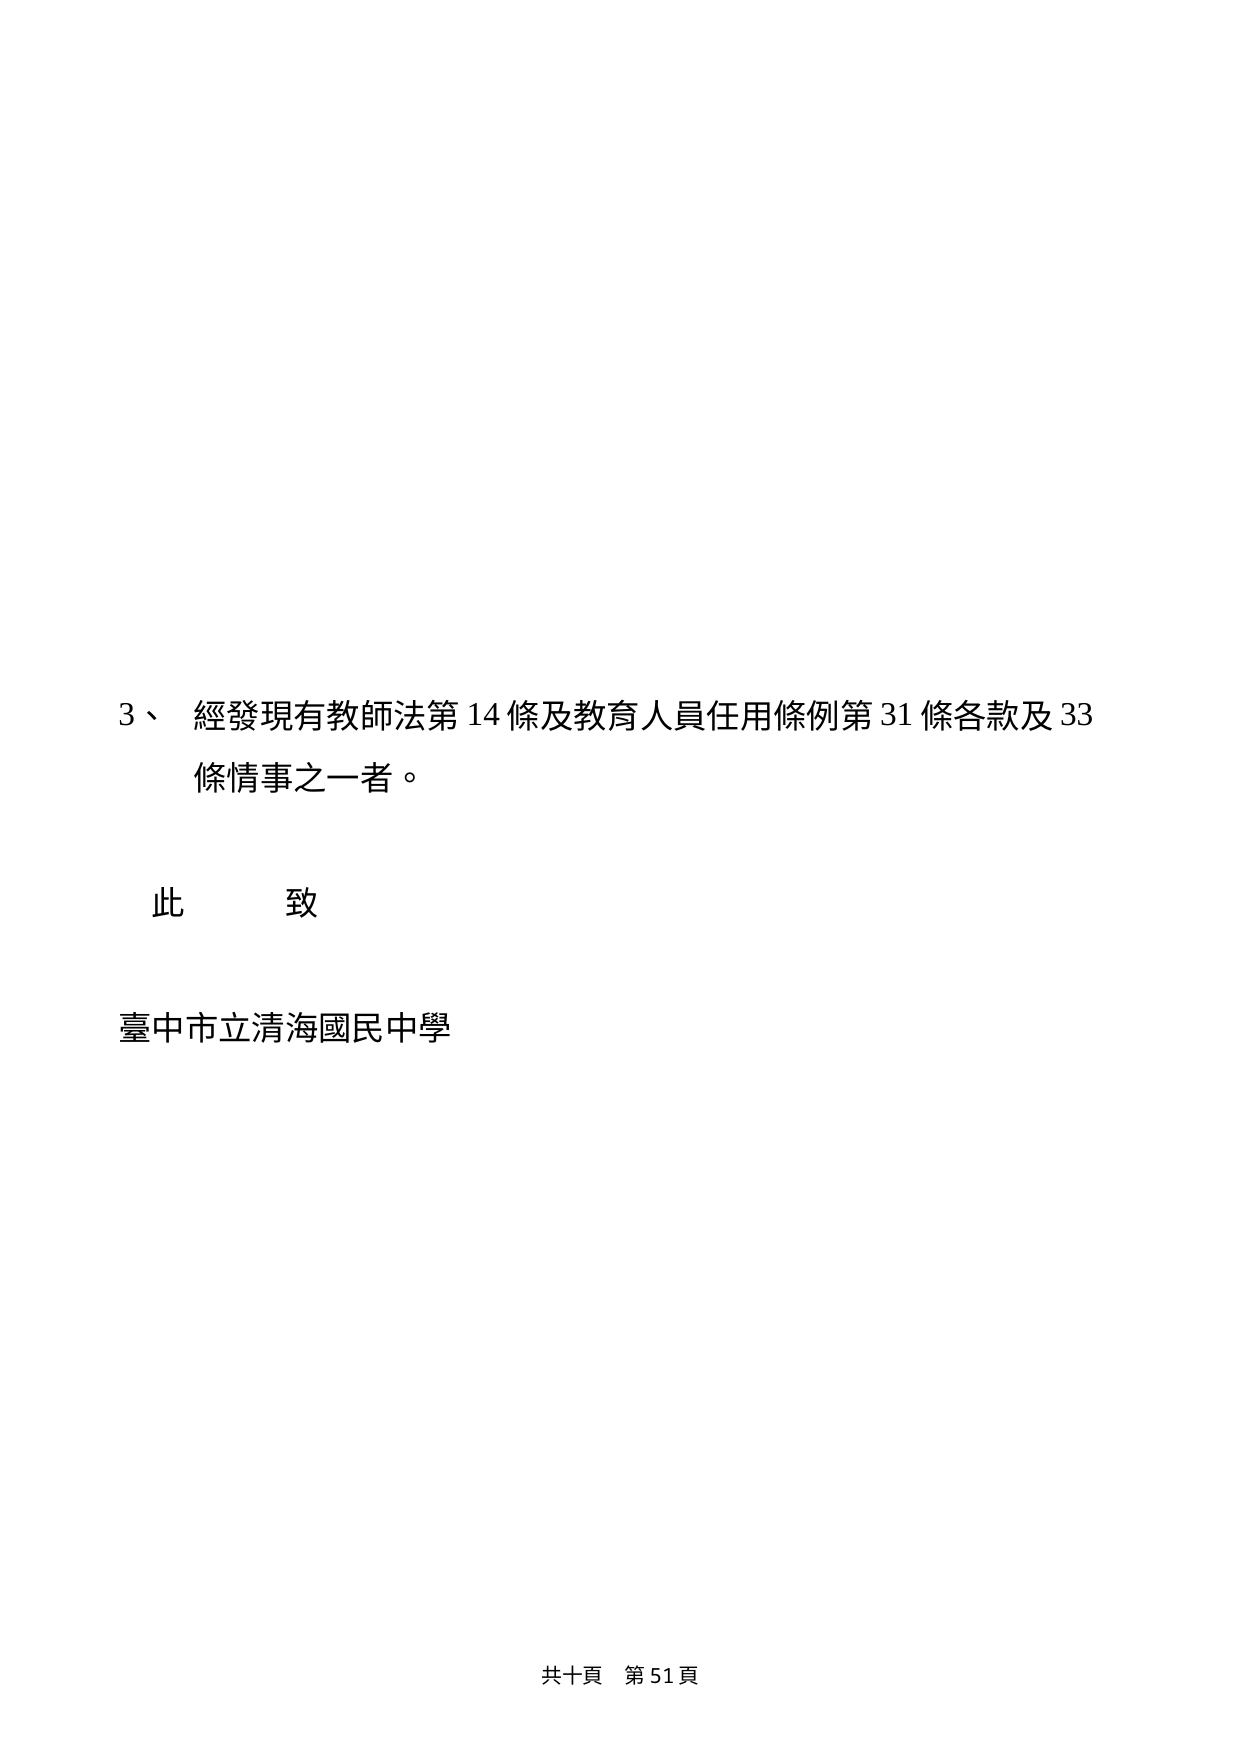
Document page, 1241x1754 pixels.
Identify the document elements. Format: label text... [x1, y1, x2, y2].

text 此 致 [118, 859, 1122, 922]
list 經發現有教師法第14條及教育人員任用條例第31條各款及33條情事之一者。 [118, 672, 1122, 797]
text 臺中市立清海國民中學 [118, 984, 1122, 1047]
